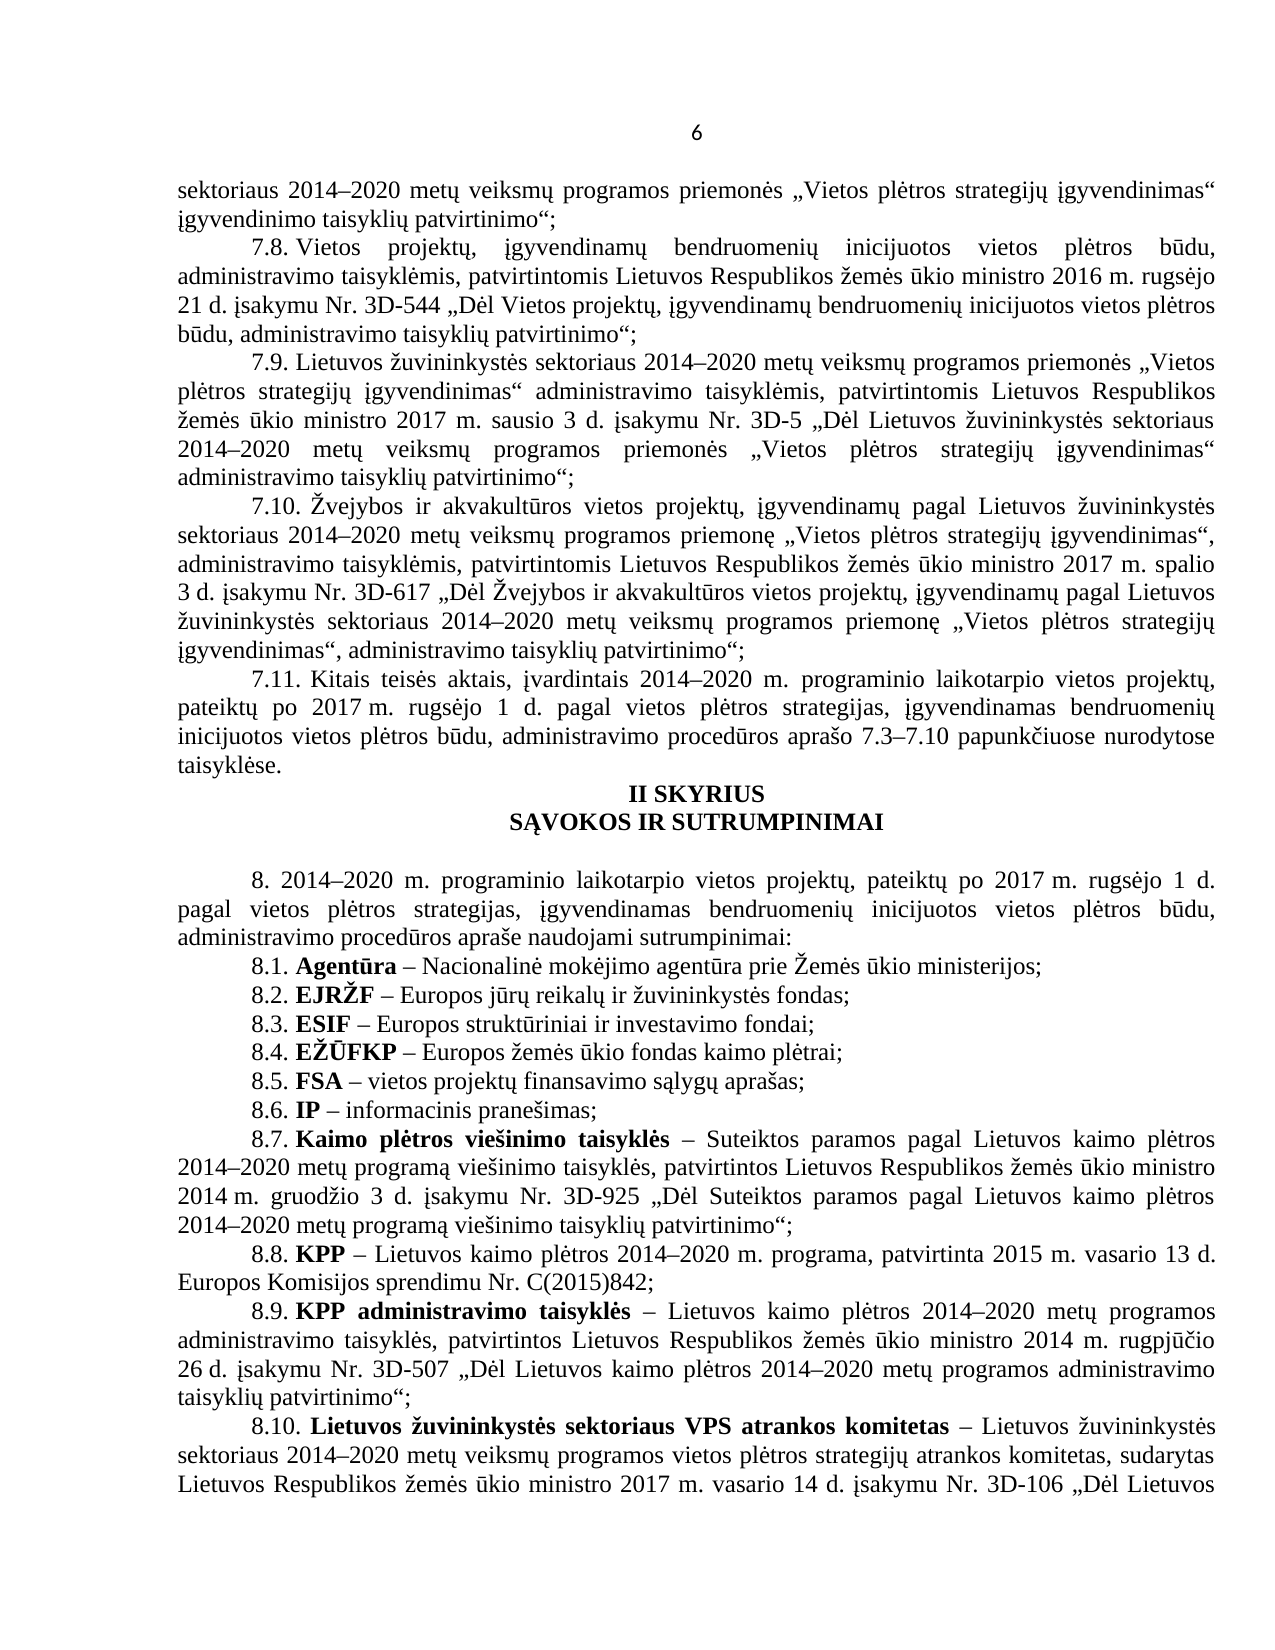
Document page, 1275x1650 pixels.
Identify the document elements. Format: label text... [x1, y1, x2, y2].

text 8.9. KPP administravimo taisyklės – Lietuvos kaimo plėtros 2014–2020 metų programos administravimo taisyklės, patvirtintos Lietuvos Respublikos žemės ūkio ministro 2014 m. rugpjūčio 26 d. įsakymu Nr. 3D-507 „Dėl Lietuvos kaimo plėtros 2014–2020 metų programos administravimo taisyklių patvirtinimo“; [177, 1296, 1216, 1411]
text 8.5. FSA – vietos projektų finansavimo sąlygų aprašas; [177, 1066, 1216, 1095]
text 8.3. ESIF – Europos struktūriniai ir investavimo fondai; [177, 1009, 1216, 1037]
text SĄVOKOS IR SUTRUMPINIMAI [177, 807, 1216, 836]
text 8.7. Kaimo plėtros viešinimo taisyklės – Suteiktos paramos pagal Lietuvos kaimo plėtros 2014–2020 metų programą viešinimo taisyklės, patvirtintos Lietuvos Respublikos žemės ūkio ministro 2014 m. gruodžio 3 d. įsakymu Nr. 3D-925 „Dėl Suteiktos paramos pagal Lietuvos kaimo plėtros 2014–2020 metų programą viešinimo taisyklių patvirtinimo“; [177, 1124, 1216, 1239]
text 8.6. IP – informacinis pranešimas; [177, 1095, 1216, 1124]
text 8.2. EJRŽF – Europos jūrų reikalų ir žuvininkystės fondas; [177, 980, 1216, 1009]
text sektoriaus 2014–2020 metų veiksmų programos priemonės „Vietos plėtros strategijų įgyvendinimas“ įgyvendinimo taisyklių patvirtinimo“; [177, 175, 1216, 232]
text 8.10. Lietuvos žuvininkystės sektoriaus VPS atrankos komitetas – Lietuvos žuvininkystės sektoriaus 2014–2020 metų veiksmų programos vietos plėtros strategijų atrankos komitetas, sudarytas Lietuvos Respublikos žemės ūkio ministro 2017 m. vasario 14 d. įsakymu Nr. 3D-106 „Dėl Lietuvos [177, 1411, 1216, 1497]
text 7.10. Žvejybos ir akvakultūros vietos projektų, įgyvendinamų pagal Lietuvos žuvininkystės sektoriaus 2014–2020 metų veiksmų programos priemonę „Vietos plėtros strategijų įgyvendinimas“, administravimo taisyklėmis, patvirtintomis Lietuvos Respublikos žemės ūkio ministro 2017 m. spalio 3 d. įsakymu Nr. 3D-617 „Dėl Žvejybos ir akvakultūros vietos projektų, įgyvendinamų pagal Lietuvos žuvininkystės sektoriaus 2014–2020 metų veiksmų programos priemonę „Vietos plėtros strategijų įgyvendinimas“, administravimo taisyklių patvirtinimo“; [177, 491, 1216, 664]
text 8.1. Agentūra – Nacionalinė mokėjimo agentūra prie Žemės ūkio ministerijos; [177, 951, 1216, 980]
text II SKYRIUS [177, 779, 1216, 807]
text 8.8. KPP – Lietuvos kaimo plėtros 2014–2020 m. programa, patvirtinta 2015 m. vasario 13 d. Europos Komisijos sprendimu Nr. C(2015)842; [177, 1239, 1216, 1296]
text 7.11. Kitais teisės aktais, įvardintais 2014–2020 m. programinio laikotarpio vietos projektų, pateiktų po 2017 m. rugsėjo 1 d. pagal vietos plėtros strategijas, įgyvendinamas bendruomenių inicijuotos vietos plėtros būdu, administravimo procedūros aprašo 7.3–7.10 papunkčiuose nurodytose taisyklėse. [177, 664, 1216, 779]
text 7.8. Vietos projektų, įgyvendinamų bendruomenių inicijuotos vietos plėtros būdu, administravimo taisyklėmis, patvirtintomis Lietuvos Respublikos žemės ūkio ministro 2016 m. rugsėjo 21 d. įsakymu Nr. 3D-544 „Dėl Vietos projektų, įgyvendinamų bendruomenių inicijuotos vietos plėtros būdu, administravimo taisyklių patvirtinimo“; [177, 232, 1216, 347]
text 8.4. EŽŪFKP – Europos žemės ūkio fondas kaimo plėtrai; [177, 1037, 1216, 1066]
text 8. 2014–2020 m. programinio laikotarpio vietos projektų, pateiktų po 2017 m. rugsėjo 1 d. pagal vietos plėtros strategijas, įgyvendinamas bendruomenių inicijuotos vietos plėtros būdu, administravimo procedūros apraše naudojami sutrumpinimai: [177, 865, 1216, 951]
text 7.9. Lietuvos žuvininkystės sektoriaus 2014–2020 metų veiksmų programos priemonės „Vietos plėtros strategijų įgyvendinimas“ administravimo taisyklėmis, patvirtintomis Lietuvos Respublikos žemės ūkio ministro 2017 m. sausio 3 d. įsakymu Nr. 3D-5 „Dėl Lietuvos žuvininkystės sektoriaus 2014–2020 metų veiksmų programos priemonės „Vietos plėtros strategijų įgyvendinimas“ administravimo taisyklių patvirtinimo“; [177, 347, 1216, 491]
